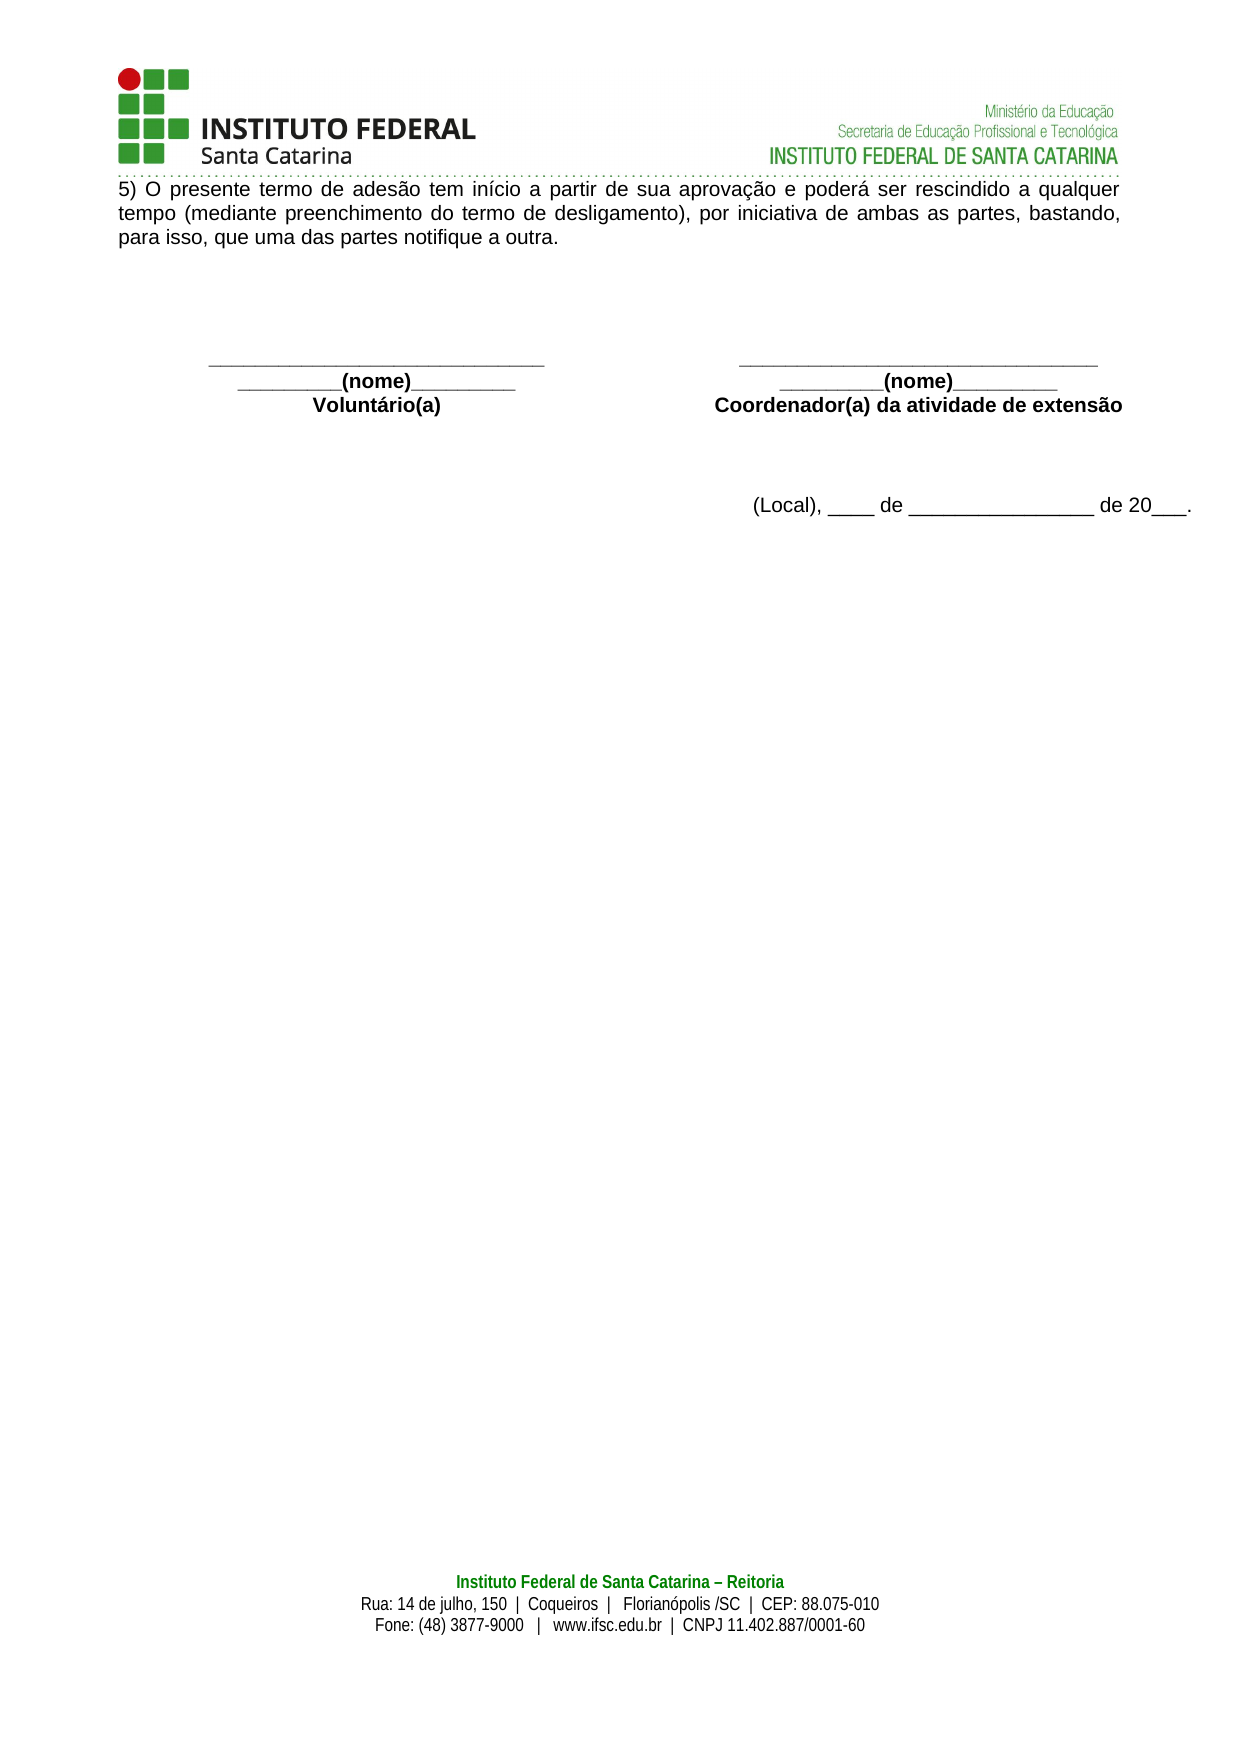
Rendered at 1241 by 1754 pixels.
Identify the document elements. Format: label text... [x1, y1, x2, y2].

table_cell [633, 417, 1204, 467]
table_cell (Local), ____ de ________________ de 20___. [633, 467, 1204, 517]
table_header _____________________________ _________(nome)_________ Voluntário(a) [120, 345, 633, 417]
table_cell [120, 467, 633, 517]
picture [118, 68, 1123, 177]
text 5) O presente termo de adesão tem início a partir de sua aprovação e poderá ser rescindido a qualquer tempo (mediante preenchimento do termo de desligamento), por iniciativa de ambas as partes, bastando, para isso, que uma das partes notifique a outra. [118, 176, 1122, 249]
table_cell [120, 417, 633, 467]
table_header _______________________________ _________(nome)_________ Coordenador(a) da atividade de extensão [633, 345, 1204, 417]
